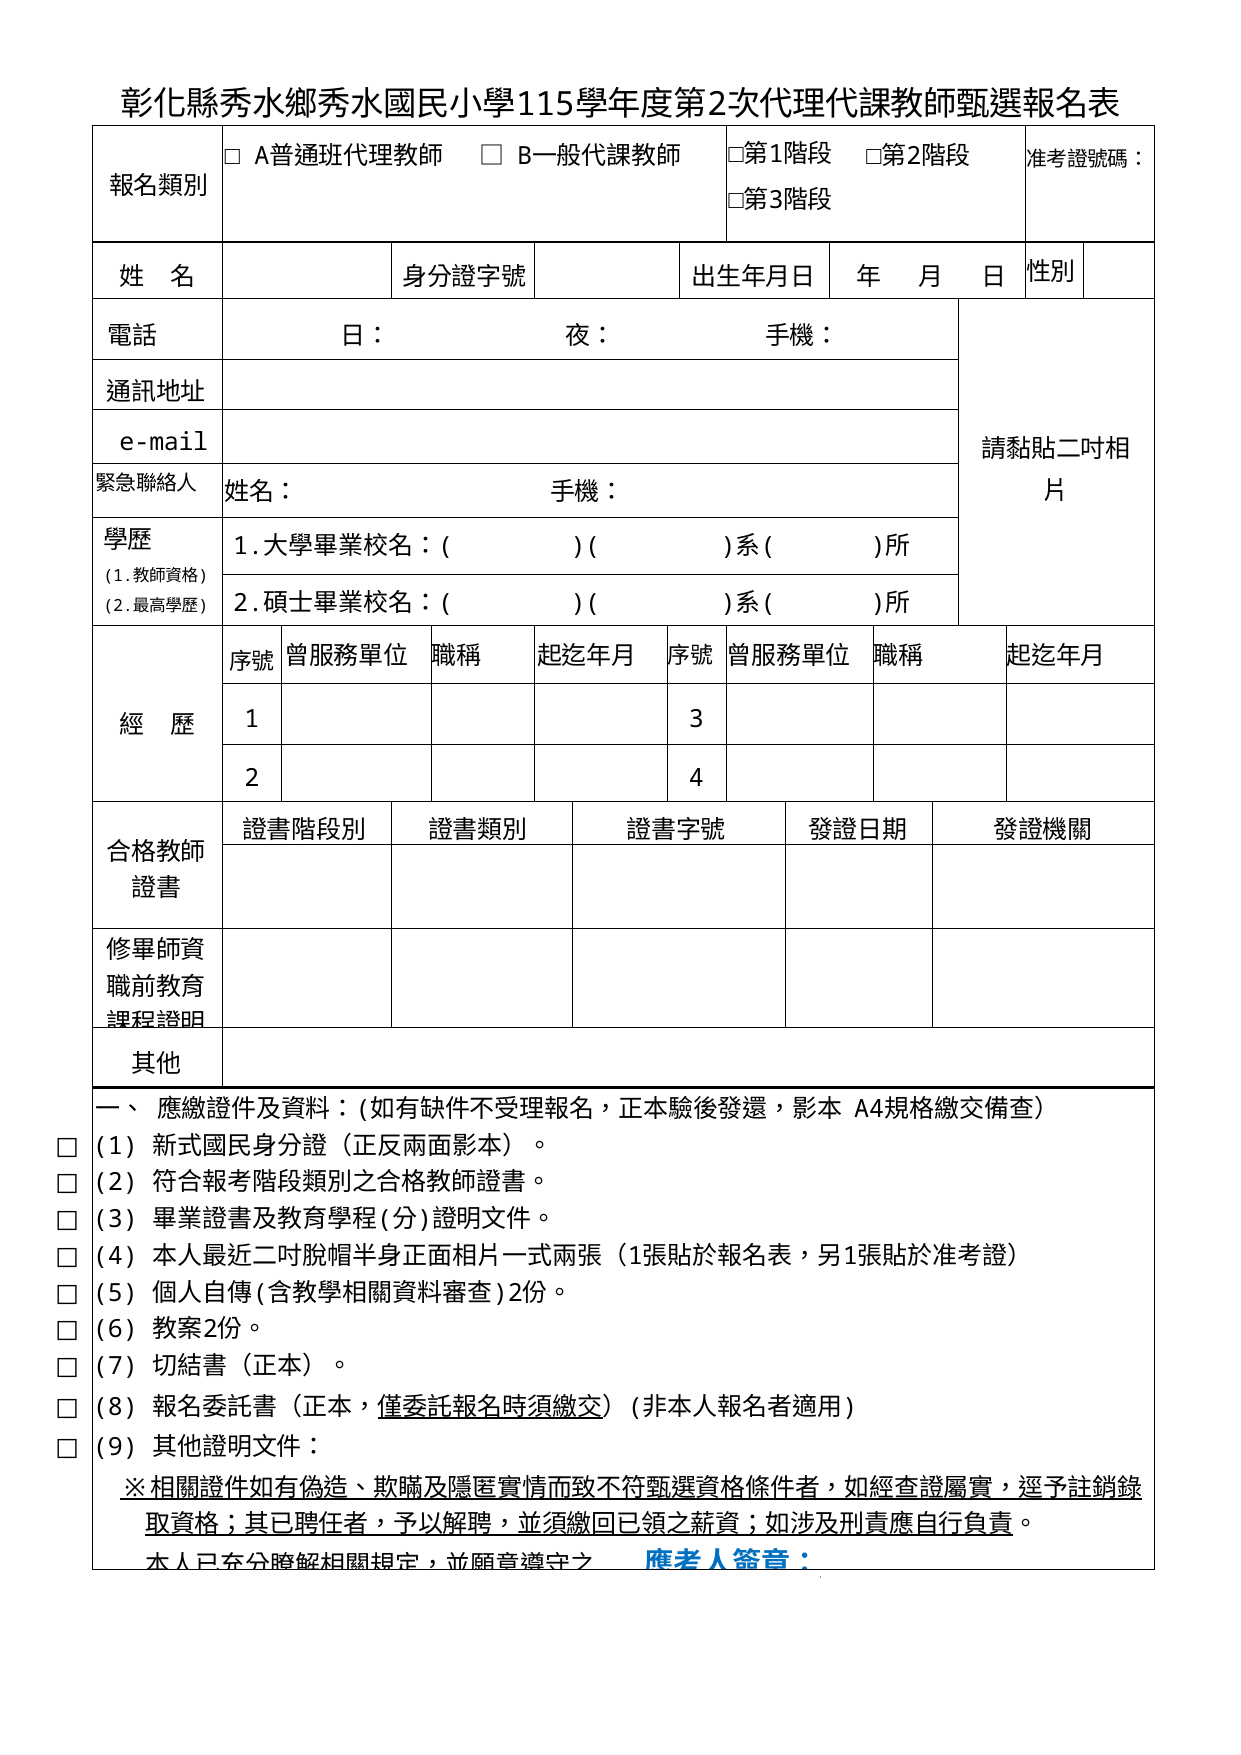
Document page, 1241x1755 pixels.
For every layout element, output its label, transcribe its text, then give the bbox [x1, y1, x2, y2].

table_cell 曾服務單位 [727, 626, 873, 683]
table_cell 4 [668, 745, 726, 801]
table_cell [282, 745, 431, 801]
table_cell [874, 684, 1006, 744]
table_cell 證書類別 [392, 802, 572, 844]
table_cell 1.大學畢業校名：( )( )系( )所 [223, 518, 958, 574]
table_header □第1階段 □第3階段 [727, 126, 849, 241]
table_cell 出生年月日 [680, 243, 829, 298]
table_cell 通訊地址 [93, 360, 222, 409]
table_cell [849, 464, 958, 517]
table_cell [726, 464, 849, 517]
table_cell [1007, 745, 1154, 801]
table_cell [874, 745, 1006, 801]
table_cell [849, 299, 958, 359]
table_cell [223, 410, 958, 463]
text 彰化縣秀水鄉秀水國民小學115學年度第2次代理代課教師甄選報名表 [120, 77, 1211, 125]
table_cell 曾服務單位 [282, 626, 431, 683]
table_cell [223, 929, 391, 1027]
table_cell [392, 845, 572, 928]
table_cell 學歷 [93, 518, 222, 558]
table_cell 身分證字號 [392, 243, 534, 298]
table_cell 一、 應繳證件及資料：(如有缺件不受理報名，正本驗後發還，影本 A4規格繳交備查） (1) 新式國民身分證（正反兩面影本）。 (2) 符合報考階段類別之合格教師證書。 (3) 畢業證書及教育學程(分)證明文件。 (4) 本人最近二吋脫帽半身正面相片一式兩張（1張貼於報名表，另1張貼於准考證） (5) 個人自傳(含教學相關資料審查)2份。 (6) 教案2份。 (7) 切結書（正本）。 (8) 報名委託書（正本，僅委託報名時須繳交）(非本人報名者適用) (9) 其他證明文件： ※相關證件如有偽造、欺瞞及隱匿實情而致不符甄選資格條件者，如經查證屬實，逕予註銷錄 取資格；其已聘任者，予以解聘，並須繳回已領之薪資；如涉及刑責應自行負責。 本人已充分瞭解相關規定，並願意遵守之 應考人簽章： [93, 1089, 1154, 1569]
table_cell [959, 517, 1154, 558]
table_cell 證書字號 [573, 802, 785, 844]
table_cell 片 [959, 463, 1154, 517]
table_cell [727, 684, 873, 744]
table_cell [432, 684, 534, 744]
table_cell [432, 745, 534, 801]
table_cell 日： [223, 299, 431, 359]
table_cell [786, 845, 932, 928]
table_cell 證書階段別 [223, 802, 391, 844]
table_cell 電話 [93, 299, 222, 359]
table_cell [223, 845, 391, 928]
table_cell 起迄年月 [535, 626, 667, 683]
table_cell [959, 299, 1154, 359]
table_header [980, 126, 1025, 241]
table_cell 姓名： [223, 464, 431, 517]
table_header 報名類別 [93, 126, 222, 241]
table_cell 手機： [431, 464, 726, 517]
table_cell [786, 929, 932, 1027]
table_cell 2 [223, 745, 281, 801]
table_cell [1007, 684, 1154, 744]
table_cell 經 [93, 626, 157, 801]
table_cell [959, 558, 1154, 588]
table_cell 職稱 [432, 626, 534, 683]
table_cell 手機： [726, 299, 849, 359]
table_cell 修畢師資 職前教育課程證明 [93, 929, 222, 1027]
table_cell 性別 [1026, 243, 1083, 298]
table_cell [535, 684, 667, 744]
table_cell [535, 243, 679, 298]
table_cell [727, 745, 873, 801]
table_cell (2.最高學歷) [93, 588, 222, 625]
table_cell (1.教師資格) [93, 558, 222, 588]
table_cell [573, 845, 785, 928]
table_cell [535, 745, 667, 801]
table_cell 1 [223, 684, 281, 744]
table_cell [223, 1028, 1154, 1086]
table_cell 夜： [431, 299, 726, 359]
table_cell 2.碩士畢業校名：( )( )系( )所 [223, 575, 958, 625]
table_cell 合格教師證書 [93, 802, 222, 928]
table_cell 姓 [93, 243, 157, 298]
table_cell [959, 359, 1154, 409]
table_cell 歷 [157, 626, 222, 801]
table_cell 發證機關 [933, 802, 1154, 844]
table_cell 職稱 [874, 626, 1006, 683]
table_cell 請黏貼二吋相 [959, 409, 1154, 463]
table_cell 3 [668, 684, 726, 744]
table_cell 其他 [93, 1028, 222, 1086]
table_cell [933, 929, 1154, 1027]
table_cell e-mail [93, 410, 222, 463]
table_cell 序號 [223, 626, 281, 683]
table_cell 起迄年月 [1007, 626, 1154, 683]
table_cell 緊急聯絡人 [93, 464, 222, 517]
table_cell 名 [157, 243, 222, 298]
table_cell 發證日期 [786, 802, 932, 844]
table_cell [1084, 243, 1154, 298]
table_cell [223, 360, 958, 409]
table_cell 序號 [668, 626, 726, 683]
table_cell [282, 684, 431, 744]
table_cell [933, 845, 1154, 928]
table_header 准考證號碼： [1026, 126, 1154, 241]
table_cell [573, 929, 785, 1027]
table_cell [392, 929, 572, 1027]
table_cell [223, 243, 391, 298]
table_header □第2階段 [849, 126, 980, 241]
table_cell 年 月 日 [830, 243, 1025, 298]
table_cell [959, 588, 1154, 625]
table_header □ A普通班代理教師 □ B一般代課教師 [223, 126, 726, 241]
